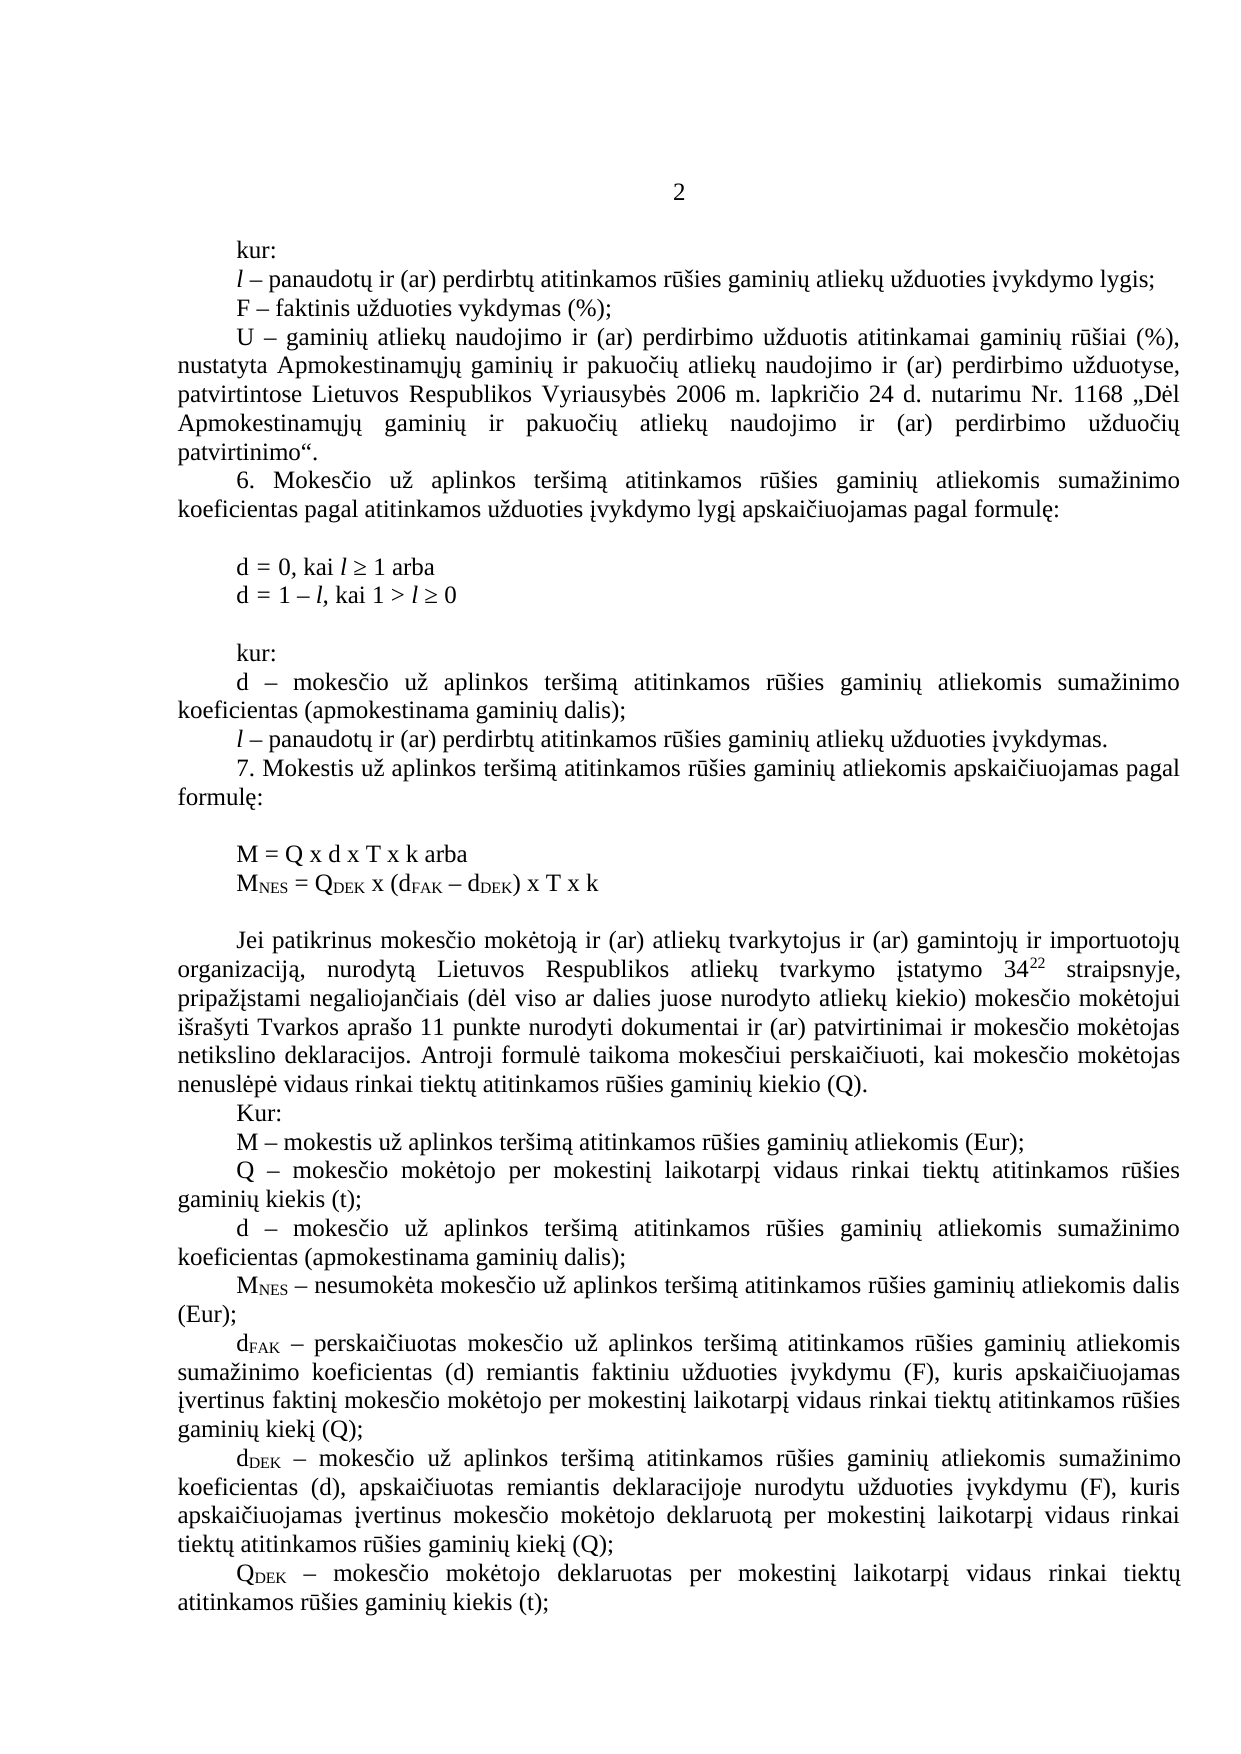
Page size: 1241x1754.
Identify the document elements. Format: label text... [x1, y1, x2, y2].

text kur: [177, 235, 1181, 264]
text F – faktinis užduoties vykdymas (%); [177, 293, 1181, 322]
text Q – mokesčio mokėtojo per mokestinį laikotarpį vidaus rinkai tiektų atitinkamos rūšies gaminių kiekis (t); [177, 1155, 1181, 1213]
text QDEK – mokesčio mokėtojo deklaruotas per mokestinį laikotarpį vidaus rinkai tiektų atitinkamos rūšies gaminių kiekis (t); [177, 1558, 1181, 1615]
text d = 0, kai l ≥ 1 arba [177, 552, 1181, 580]
text dFAK – perskaičiuotas mokesčio už aplinkos teršimą atitinkamos rūšies gaminių atliekomis sumažinimo koeficientas (d) remiantis faktiniu užduoties įvykdymu (F), kuris apskaičiuojamas įvertinus faktinį mokesčio mokėtojo per mokestinį laikotarpį vidaus rinkai tiektų atitinkamos rūšies gaminių kiekį (Q); [177, 1328, 1181, 1443]
text dDEK – mokesčio už aplinkos teršimą atitinkamos rūšies gaminių atliekomis sumažinimo koeficientas (d), apskaičiuotas remiantis deklaracijoje nurodytu užduoties įvykdymu (F), kuris apskaičiuojamas įvertinus mokesčio mokėtojo deklaruotą per mokestinį laikotarpį vidaus rinkai tiektų atitinkamos rūšies gaminių kiekį (Q); [177, 1443, 1181, 1558]
text Kur: [177, 1098, 1181, 1127]
text d = 1 – l, kai 1 > l ≥ 0 [177, 580, 1181, 609]
text 7. Mokestis už aplinkos teršimą atitinkamos rūšies gaminių atliekomis apskaičiuojamas pagal formulę: [177, 753, 1181, 810]
text M = Q x d x T x k arba [177, 839, 1181, 868]
text U – gaminių atliekų naudojimo ir (ar) perdirbimo užduotis atitinkamai gaminių rūšiai (%), nustatyta Apmokestinamųjų gaminių ir pakuočių atliekų naudojimo ir (ar) perdirbimo užduotyse, patvirtintose Lietuvos Respublikos Vyriausybės 2006 m. lapkričio 24 d. nutarimu Nr. 1168 „Dėl Apmokestinamųjų gaminių ir pakuočių atliekų naudojimo ir (ar) perdirbimo užduočių patvirtinimo“. [177, 322, 1181, 465]
text MNES – nesumokėta mokesčio už aplinkos teršimą atitinkamos rūšies gaminių atliekomis dalis (Eur); [177, 1270, 1181, 1328]
text M – mokestis už aplinkos teršimą atitinkamos rūšies gaminių atliekomis (Eur); [177, 1127, 1181, 1155]
text 6. Mokesčio už aplinkos teršimą atitinkamos rūšies gaminių atliekomis sumažinimo koeficientas pagal atitinkamos užduoties įvykdymo lygį apskaičiuojamas pagal formulę: [177, 465, 1181, 523]
text d – mokesčio už aplinkos teršimą atitinkamos rūšies gaminių atliekomis sumažinimo koeficientas (apmokestinama gaminių dalis); [177, 667, 1181, 724]
text l – panaudotų ir (ar) perdirbtų atitinkamos rūšies gaminių atliekų užduoties įvykdymas. [177, 724, 1181, 753]
text l – panaudotų ir (ar) perdirbtų atitinkamos rūšies gaminių atliekų užduoties įvykdymo lygis; [177, 264, 1181, 293]
text MNES = QDEK x (dFAK – dDEK) x T x k [177, 868, 1181, 897]
text Jei patikrinus mokesčio mokėtoją ir (ar) atliekų tvarkytojus ir (ar) gamintojų ir importuotojų organizaciją, nurodytą Lietuvos Respublikos atliekų tvarkymo įstatymo 3422 straipsnyje, pripažįstami negaliojančiais (dėl viso ar dalies juose nurodyto atliekų kiekio) mokesčio mokėtojui išrašyti Tvarkos aprašo 11 punkte nurodyti dokumentai ir (ar) patvirtinimai ir mokesčio mokėtojas netikslino deklaracijos. Antroji formulė taikoma mokesčiui perskaičiuoti, kai mokesčio mokėtojas nenuslėpė vidaus rinkai tiektų atitinkamos rūšies gaminių kiekio (Q). [177, 925, 1181, 1098]
text kur: [177, 638, 1181, 667]
text d – mokesčio už aplinkos teršimą atitinkamos rūšies gaminių atliekomis sumažinimo koeficientas (apmokestinama gaminių dalis); [177, 1213, 1181, 1270]
